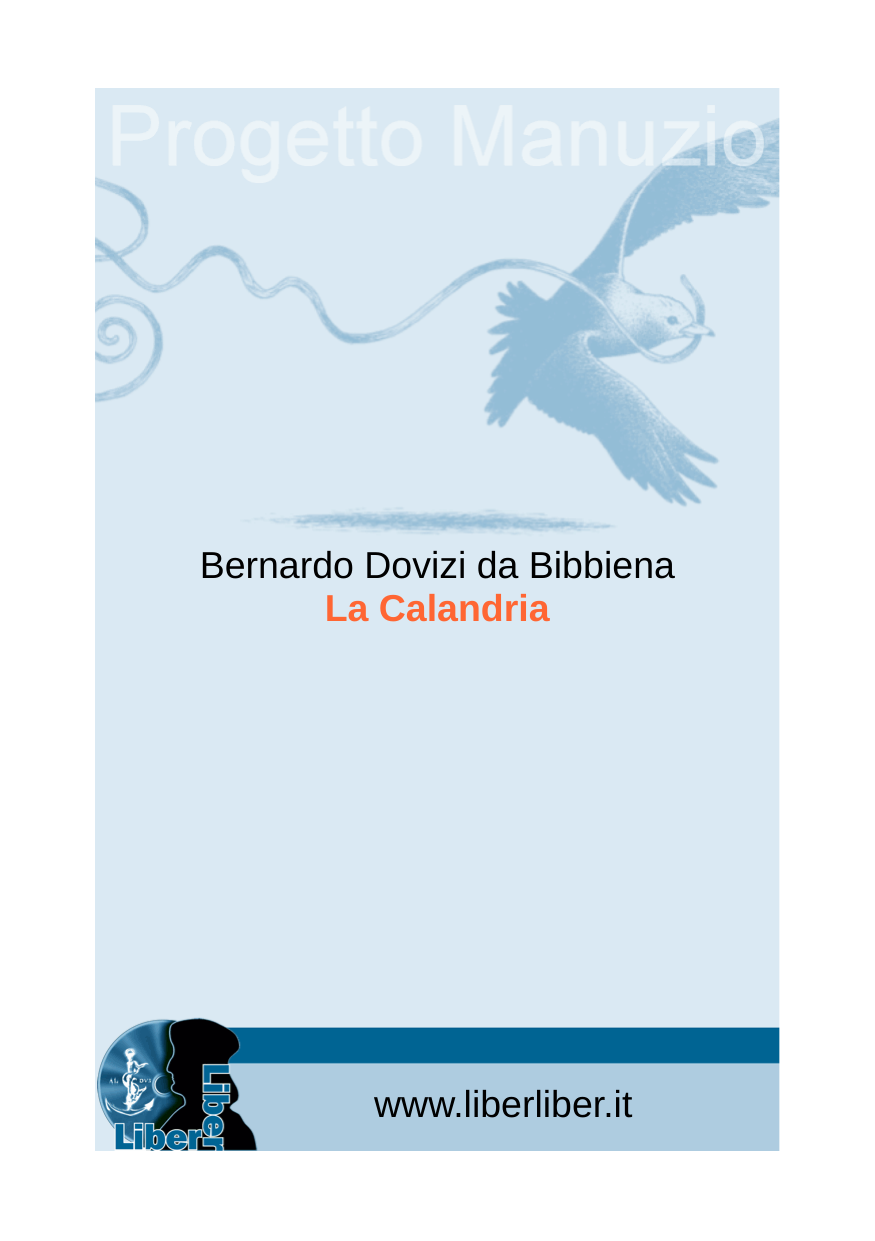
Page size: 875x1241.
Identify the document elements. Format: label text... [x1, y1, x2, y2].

text Bernardo Dovizi da Bibbiena [94, 543, 779, 586]
text www.liberliber.it [327, 1082, 679, 1125]
text La Calandria [94, 586, 779, 629]
picture [94, 219, 780, 1020]
